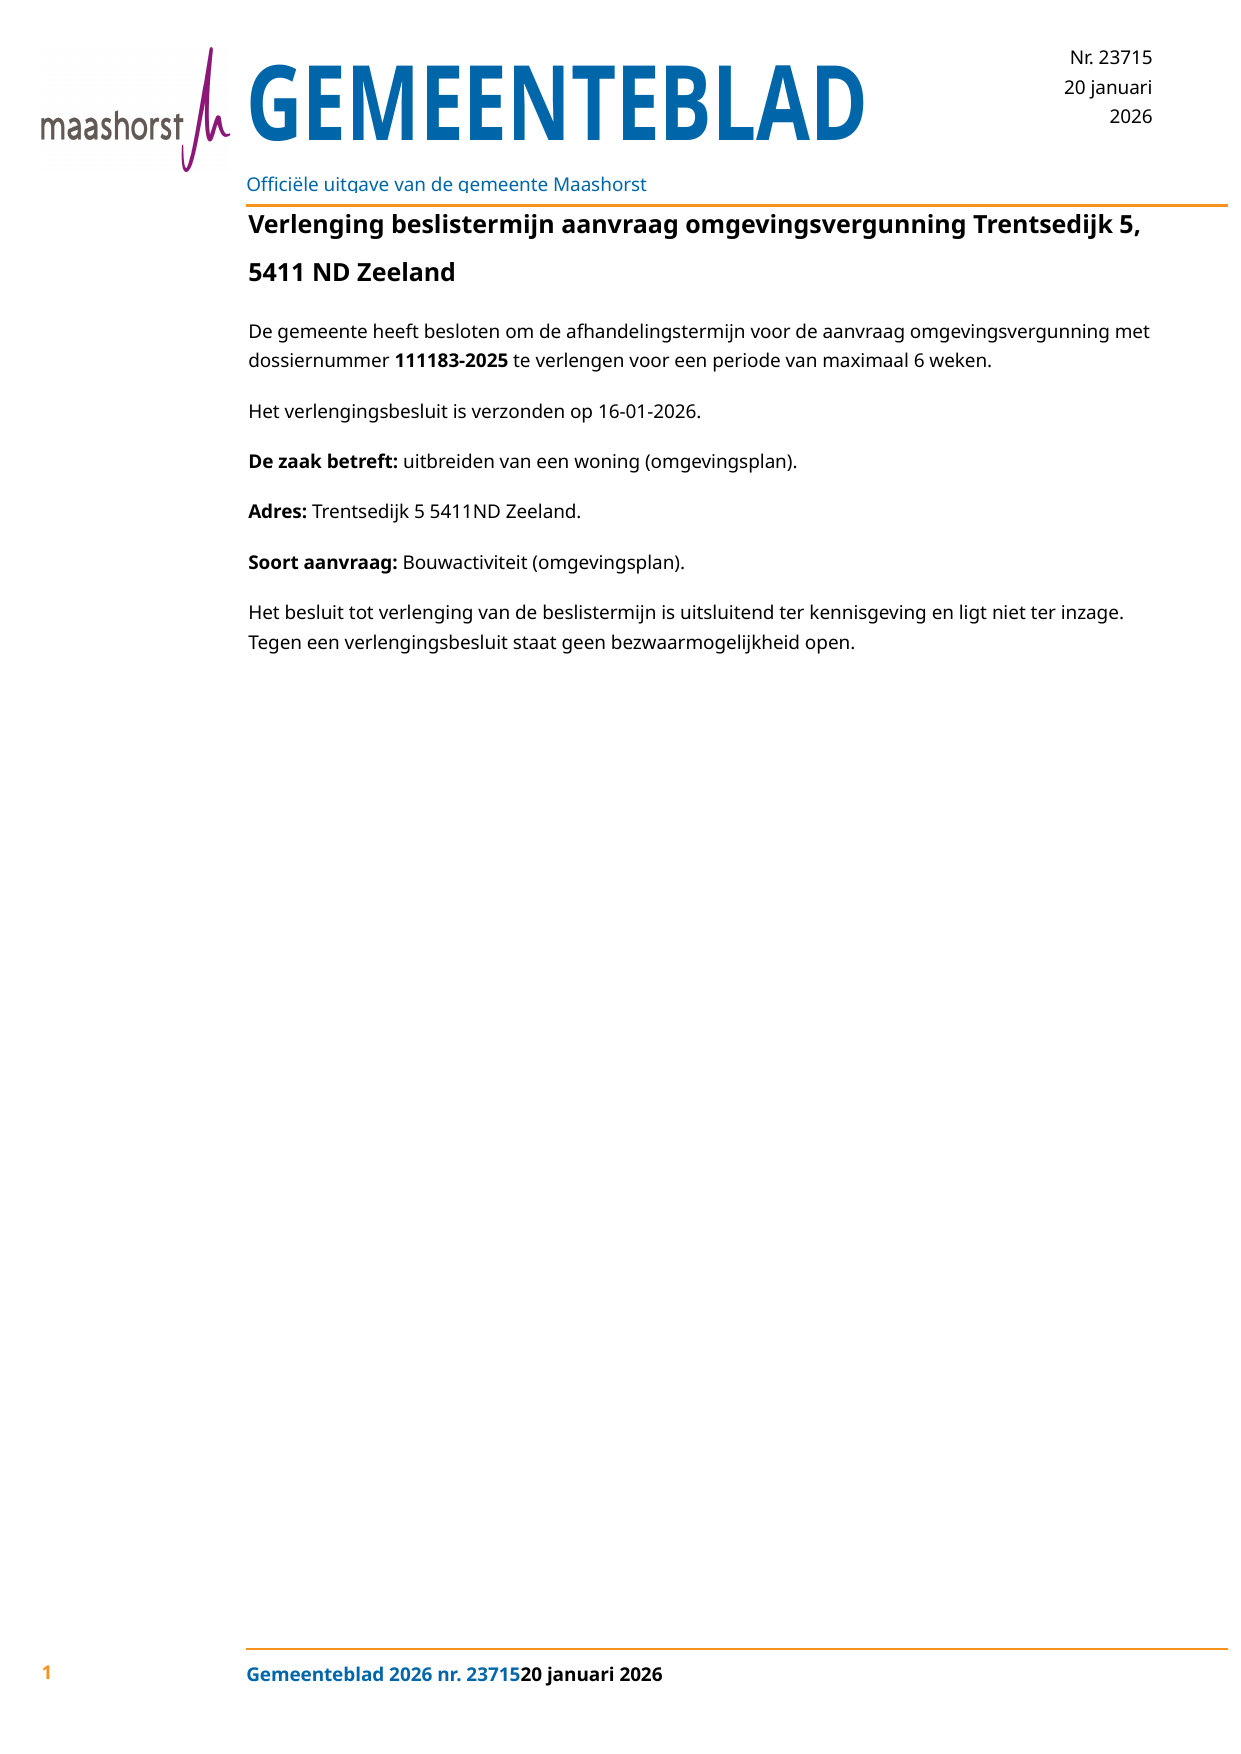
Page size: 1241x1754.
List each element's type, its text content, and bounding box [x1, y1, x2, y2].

text Soort aanvraag: Bouwactiviteit (omgevingsplan). [248, 549, 1152, 575]
text Verlenging beslistermijn aanvraag omgevingsvergunning Trentsedijk 5, 5411 ND Zeeland [248, 207, 1152, 288]
text Het verlengingsbesluit is verzonden op 16-01-2026. [248, 398, 1152, 424]
text De zaak betreft: uitbreiden van een woning (omgevingsplan). [248, 448, 1152, 474]
text Adres: Trentsedijk 5 5411ND Zeeland. [248, 499, 1152, 524]
text Het besluit tot verlenging van de beslistermijn is uitsluitend ter kennisgeving en ligt niet ter inzage. Tegen een verlengingsbesluit staat geen bezwaarmogelijkheid open. [248, 599, 1152, 655]
text De gemeente heeft besloten om de afhandelingstermijn voor de aanvraag omgevingsvergunning met dossiernummer 111183-2025 te verlengen voor een periode van maximaal 6 weken. [248, 318, 1152, 373]
picture [41, 47, 231, 172]
